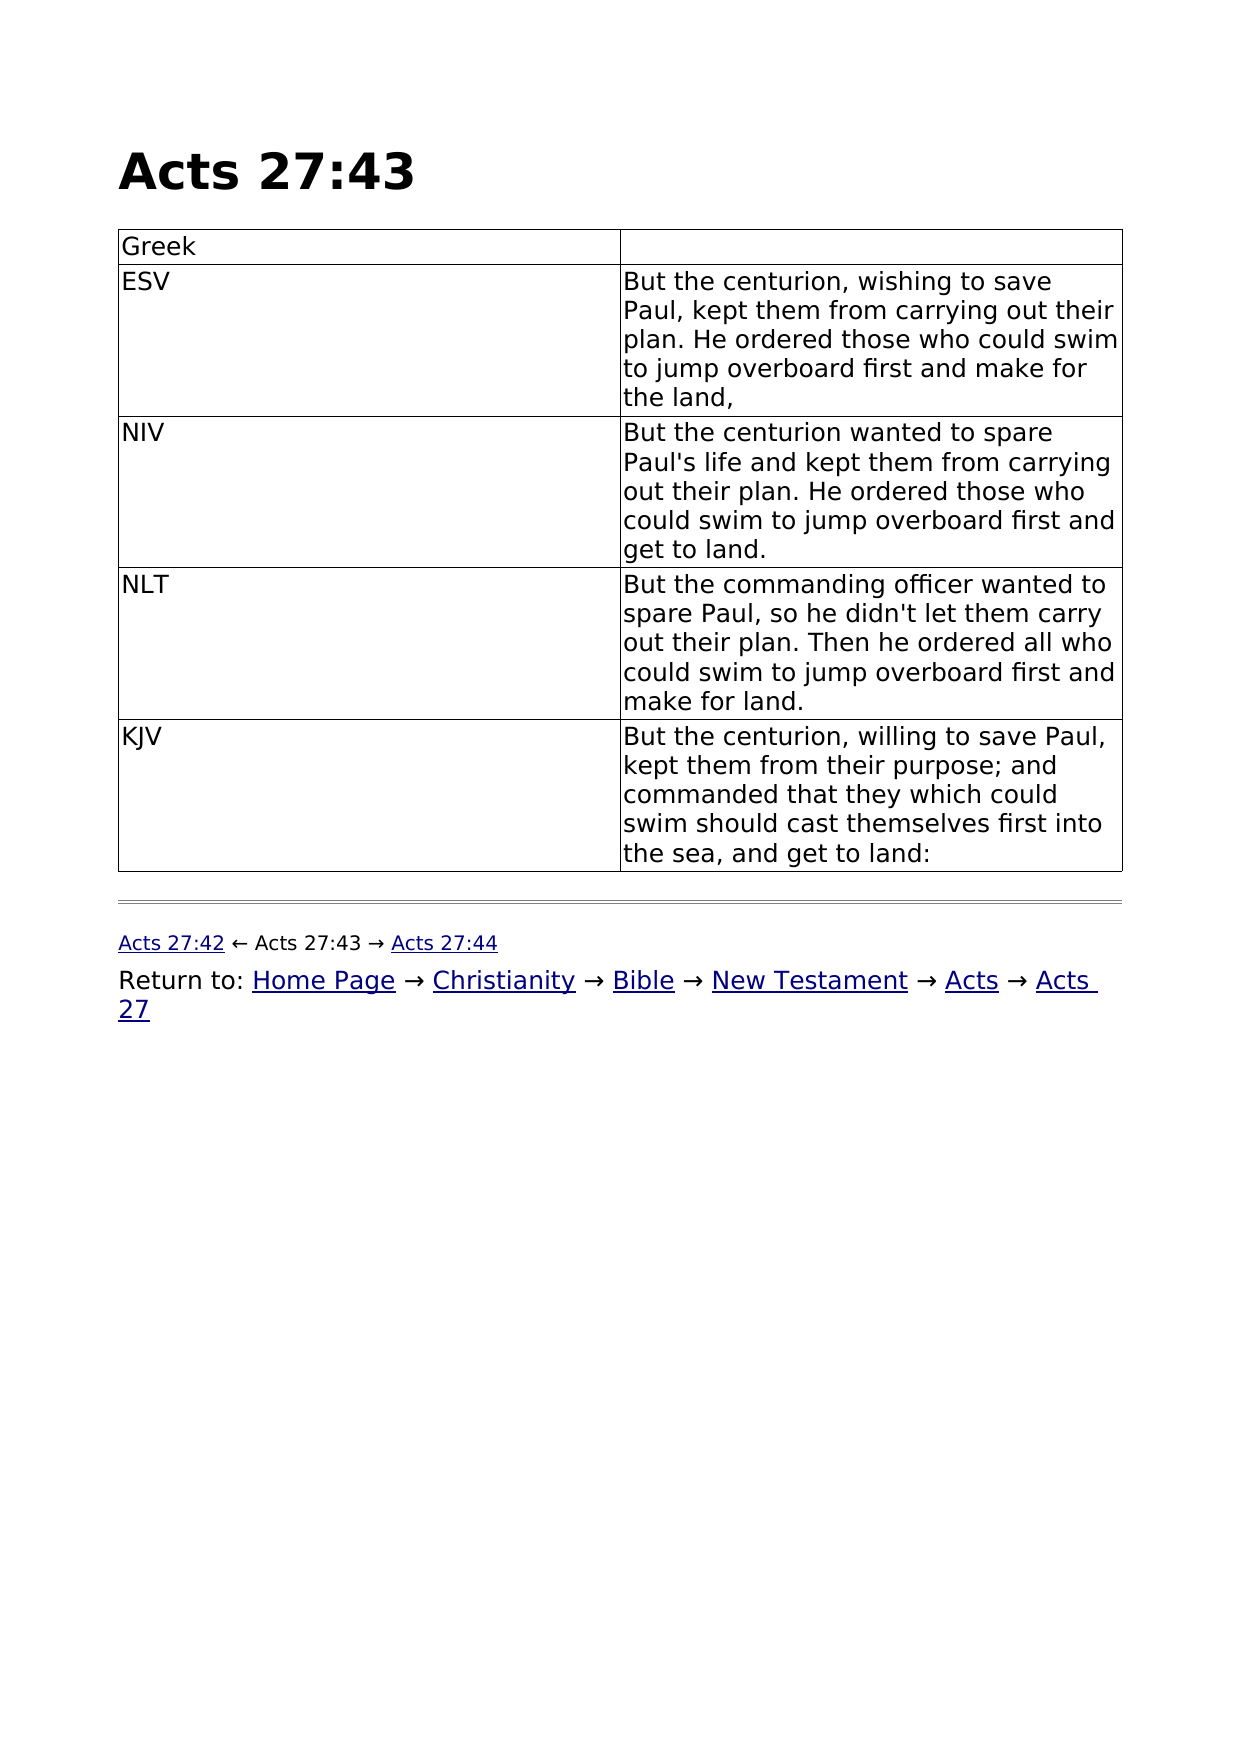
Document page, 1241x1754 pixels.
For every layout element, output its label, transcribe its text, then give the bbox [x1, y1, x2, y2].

table_cell ESV [119, 265, 620, 416]
table_header Greek [119, 230, 620, 264]
table_cell But the centurion wanted to spare Paul's life and kept them from carrying out their plan. He ordered those who could swim to jump overboard first and get to land. [621, 417, 1122, 567]
table_cell NIV [119, 417, 620, 567]
table_cell But the centurion, wishing to save Paul, kept them from carrying out their plan. He ordered those who could swim to jump overboard first and make for the land, [621, 265, 1122, 416]
table_cell But the centurion, willing to save Paul, kept them from their purpose; and commanded that they which could swim should cast themselves first into the sea, and get to land: [621, 720, 1122, 871]
table_cell But the commanding officer wanted to spare Paul, so he didn't let them carry out their plan. Then he ordered all who could swim to jump overboard first and make for land. [621, 568, 1122, 719]
text Acts 27:42 ← Acts 27:43 → Acts 27:44 [118, 932, 1122, 966]
table_cell NLT [119, 568, 620, 719]
table_header [621, 230, 1122, 264]
table_cell KJV [119, 720, 620, 871]
subtitle Acts 27:43 [118, 143, 1122, 201]
text Return to: Home Page → Christianity → Bible → New Testament → Acts → Acts 27 [118, 966, 1122, 1024]
